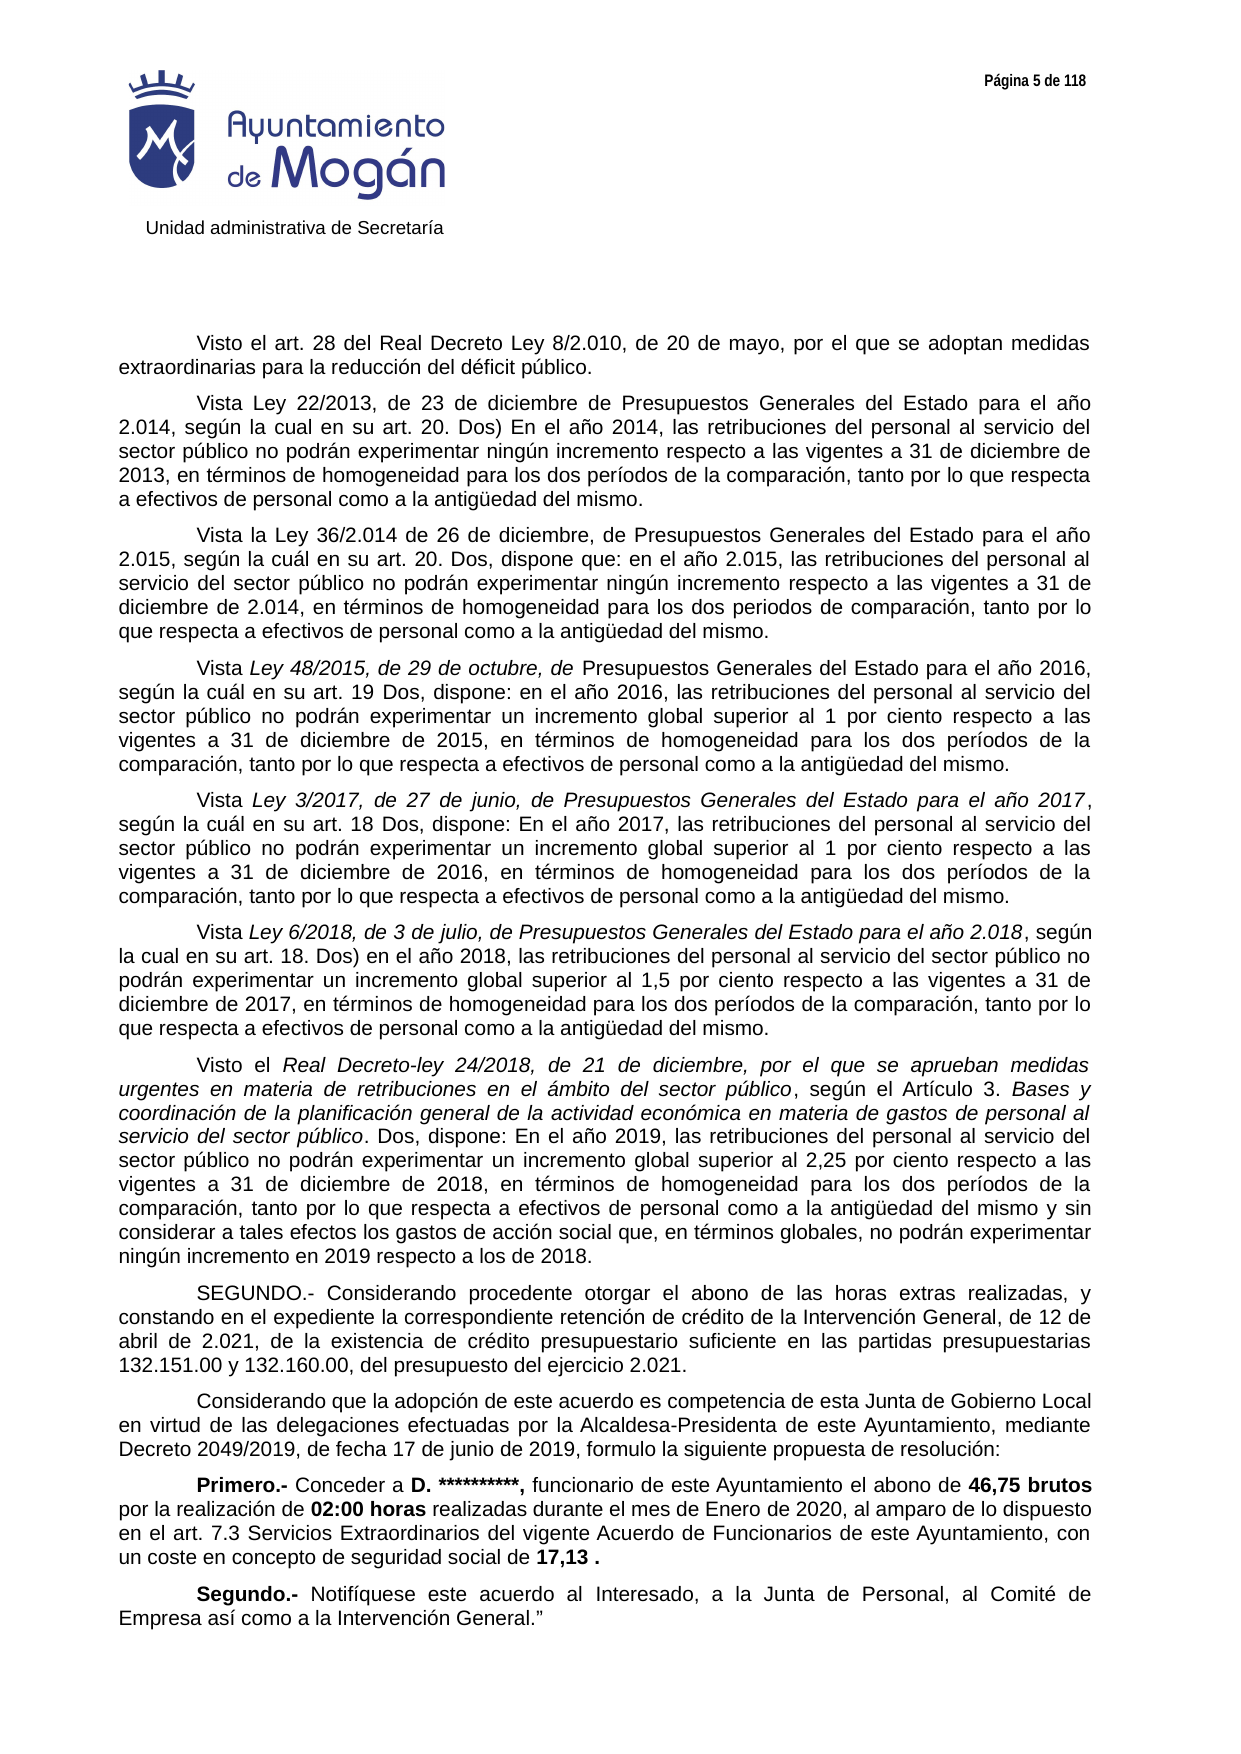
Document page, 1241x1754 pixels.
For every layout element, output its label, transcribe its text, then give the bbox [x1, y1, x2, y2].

text Vista Ley 6/2018, de 3 de julio, de Presupuestos Generales del Estado para el año 2.018, según la cual en su art. 18. Dos) en el año 2018, las retribuciones del personal al servicio del sector público no podrán experimentar un incremento global superior al 1,5 por ciento respecto a las vigentes a 31 de diciembre de 2017, en términos de homogeneidad para los dos períodos de la comparación, tanto por lo que respecta a efectivos de personal como a la antigüedad del mismo. [118, 920, 1092, 1040]
text Visto el Real Decreto-ley 24/2018, de 21 de diciembre, por el que se aprueban medidas urgentes en materia de retribuciones en el ámbito del sector público, según el Artículo 3. Bases y coordinación de la planificación general de la actividad económica en materia de gastos de personal al servicio del sector público. Dos, dispone: En el año 2019, las retribuciones del personal al servicio del sector público no podrán experimentar un incremento global superior al 2,25 por ciento respecto a las vigentes a 31 de diciembre de 2018, en términos de homogeneidad para los dos períodos de la comparación, tanto por lo que respecta a efectivos de personal como a la antigüedad del mismo y sin considerar a tales efectos los gastos de acción social que, en términos globales, no podrán experimentar ningún incremento en 2019 respecto a los de 2018. [118, 1052, 1092, 1268]
text SEGUNDO.- Considerando procedente otorgar el abono de las horas extras realizadas, y constando en el expediente la correspondiente retención de crédito de la Intervención General, de 12 de abril de 2.021, de la existencia de crédito presupuestario suficiente en las partidas presupuestarias 132.151.00 y 132.160.00, del presupuesto del ejercicio 2.021. [118, 1281, 1092, 1376]
text Vista Ley 22/2013, de 23 de diciembre de Presupuestos Generales del Estado para el año 2.014, según la cual en su art. 20. Dos) En el año 2014, las retribuciones del personal al servicio del sector público no podrán experimentar ningún incremento respecto a las vigentes a 31 de diciembre de 2013, en términos de homogeneidad para los dos períodos de la comparación, tanto por lo que respecta a efectivos de personal como a la antigüedad del mismo. [118, 391, 1092, 511]
picture [128, 70, 445, 206]
text Primero.- Conceder a D. **********, funcionario de este Ayuntamiento el abono de 46,75 brutos por la realización de 02:00 horas realizadas durante el mes de Enero de 2020, al amparo de lo dispuesto en el art. 7.3 Servicios Extraordinarios del vigente Acuerdo de Funcionarios de este Ayuntamiento, con un coste en concepto de seguridad social de 17,13 . [118, 1473, 1092, 1569]
text Considerando que la adopción de este acuerdo es competencia de esta Junta de Gobierno Local en virtud de las delegaciones efectuadas por la Alcaldesa-Presidenta de este Ayuntamiento, mediante Decreto 2049/2019, de fecha 17 de junio de 2019, formulo la siguiente propuesta de resolución: [118, 1389, 1092, 1461]
text Vista Ley 48/2015, de 29 de octubre, de Presupuestos Generales del Estado para el año 2016, según la cuál en su art. 19 Dos, dispone: en el año 2016, las retribuciones del personal al servicio del sector público no podrán experimentar un incremento global superior al 1 por ciento respecto a las vigentes a 31 de diciembre de 2015, en términos de homogeneidad para los dos períodos de la comparación, tanto por lo que respecta a efectivos de personal como a la antigüedad del mismo. [118, 656, 1092, 775]
text Vista la Ley 36/2.014 de 26 de diciembre, de Presupuestos Generales del Estado para el año 2.015, según la cuál en su art. 20. Dos, dispone que: en el año 2.015, las retribuciones del personal al servicio del sector público no podrán experimentar ningún incremento respecto a las vigentes a 31 de diciembre de 2.014, en términos de homogeneidad para los dos periodos de comparación, tanto por lo que respecta a efectivos de personal como a la antigüedad del mismo. [118, 523, 1092, 643]
text Vista Ley 3/2017, de 27 de junio, de Presupuestos Generales del Estado para el año 2017, según la cuál en su art. 18 Dos, dispone: En el año 2017, las retribuciones del personal al servicio del sector público no podrán experimentar un incremento global superior al 1 por ciento respecto a las vigentes a 31 de diciembre de 2016, en términos de homogeneidad para los dos períodos de la comparación, tanto por lo que respecta a efectivos de personal como a la antigüedad del mismo. [118, 788, 1092, 908]
text Visto el art. 28 del Real Decreto Ley 8/2.010, de 20 de mayo, por el que se adoptan medidas extraordinarias para la reducción del déficit público. [118, 331, 1092, 378]
text Segundo.- Notifíquese este acuerdo al Interesado, a la Junta de Personal, al Comité de Empresa así como a la Intervención General.” [118, 1582, 1092, 1629]
